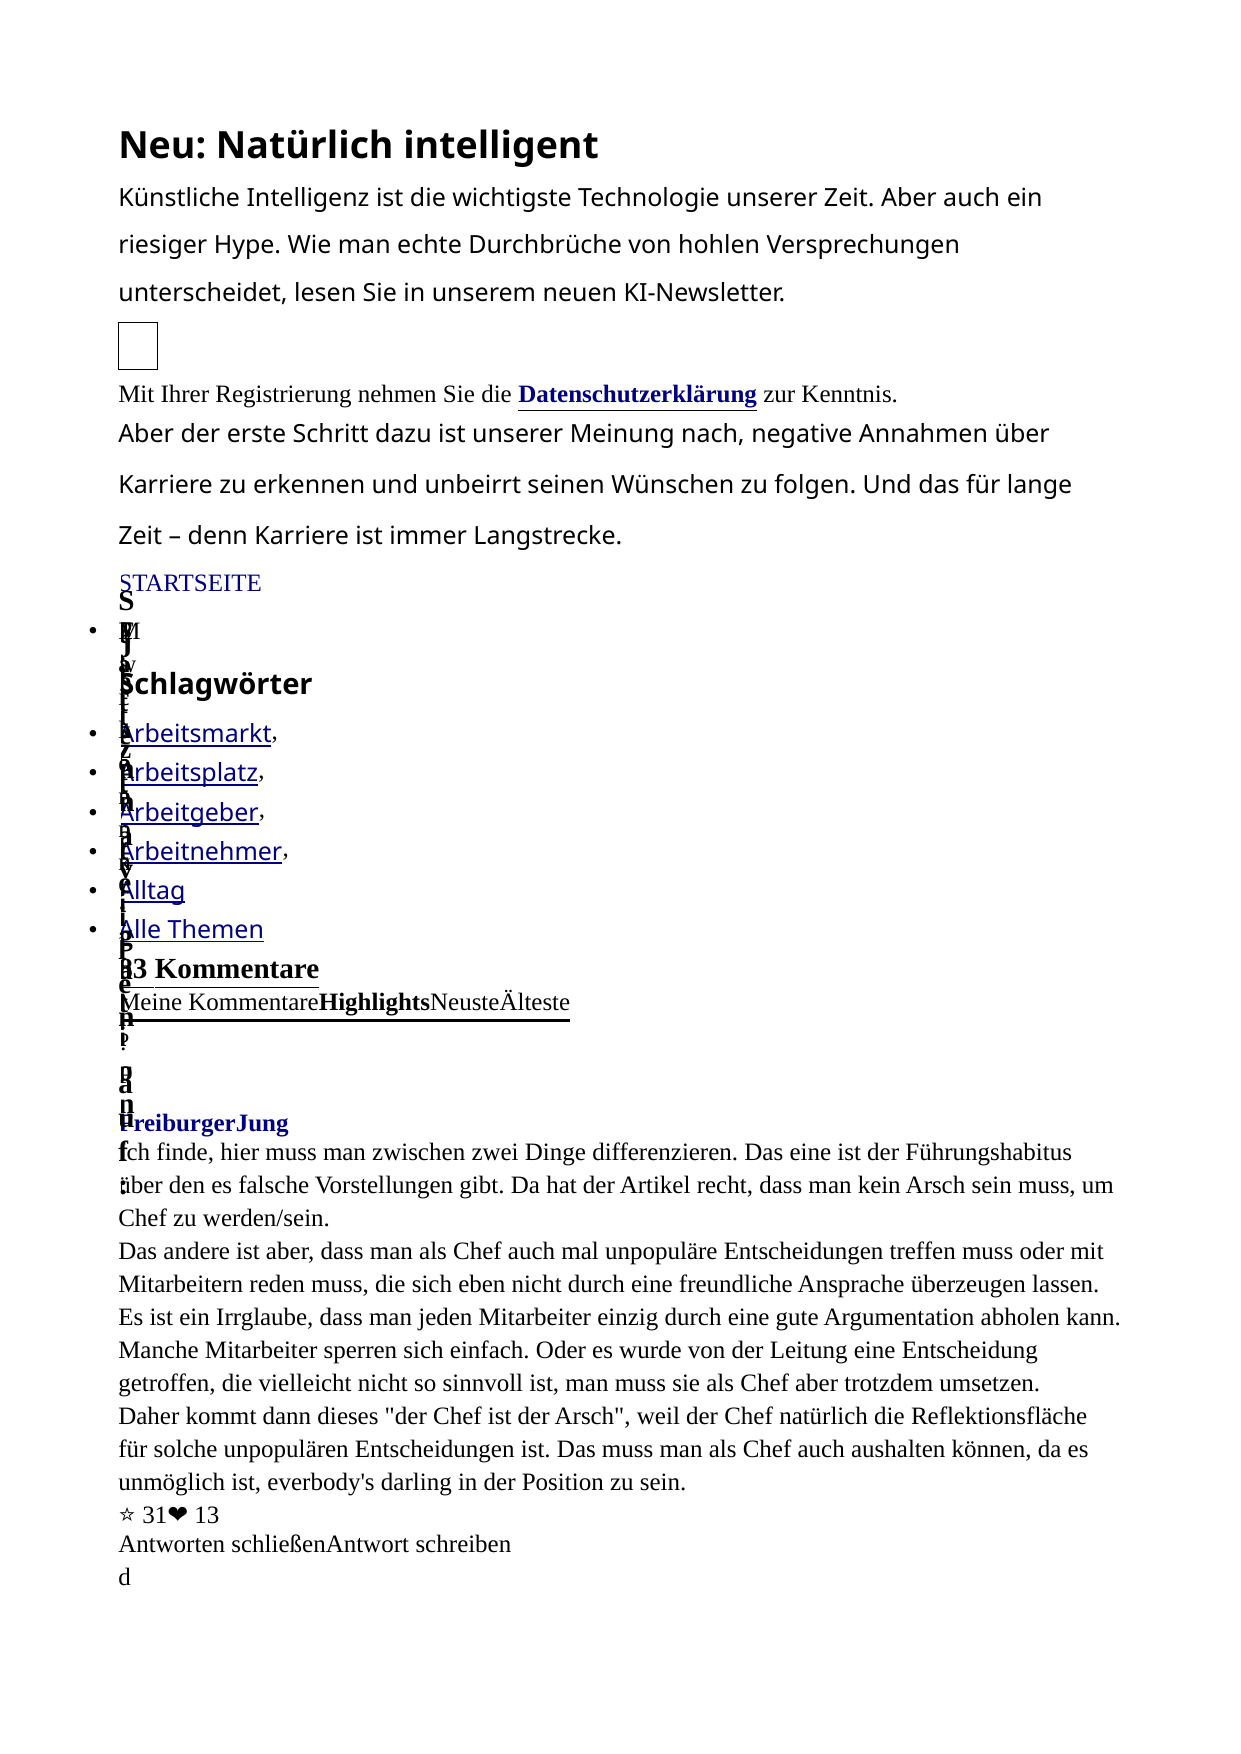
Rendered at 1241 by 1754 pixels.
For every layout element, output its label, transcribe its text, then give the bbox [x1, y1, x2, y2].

text Künstliche Intelligenz ist die wichtigste Technologie unserer Zeit. Aber auch ein riesiger Hype. Wie man echte Durchbrüche von hohlen Versprechungen unterscheidet, lesen Sie in unserem neuen KI-Newsletter. [118, 179, 1122, 309]
text STARTSEITE [118, 568, 1122, 597]
text Aber der erste Schritt dazu ist unserer Meinung nach, negative Annahmen über Karriere zu erkennen und unbeirrt seinen Wünschen zu folgen. Und das für lange Zeit – denn Karriere ist immer Langstrecke. [118, 415, 1122, 551]
text Meine KommentareHighlightsNeusteÄlteste [121, 987, 1122, 1022]
list Arbeitsmarkt [121, 716, 1122, 750]
subtitle Neu: Natürlich intelligent [118, 118, 1122, 169]
text Antworten schließenAntwort schreiben [118, 1529, 1122, 1557]
text Daher kommt dann dieses "der Chef ist der Arsch", weil der Chef natürlich die Reflektionsfläche für solche unpopulären Entscheidungen ist. Das muss man als Chef auch aushalten können, da es unmöglich ist, everbody's darling in der Position zu sein. [118, 1401, 1122, 1496]
list Alle Themen [121, 912, 1122, 946]
list Alltag [121, 872, 1122, 907]
list Arbeitgeber [121, 794, 1122, 828]
text d [118, 1562, 1122, 1591]
list Arbeitsplatz [122, 755, 1122, 789]
text Das andere ist aber, dass man als Chef auch mal unpopuläre Entscheidungen treffen muss oder mit Mitarbeitern reden muss, die sich eben nicht durch eine freundliche Ansprache überzeugen lassen. Es ist ein Irrglaube, dass man jeden Mitarbeiter einzig durch eine gute Argumentation abholen kann. Manche Mitarbeiter sperren sich einfach. Oder es wurde von der Leitung eine Entscheidung getroffen, die vielleicht nicht so sinnvoll ist, man muss sie als Chef aber trotzdem umsetzen. [118, 1236, 1122, 1397]
text ⭐️ 31❤️ 13 [118, 1500, 1122, 1529]
subtitle 83 Kommentare [123, 951, 1122, 987]
text F [121, 1060, 1122, 1089]
subtitle Schlagwörter [123, 664, 1122, 703]
text Mit Ihrer Registrierung nehmen Sie die Datenschutzerklärung zur Kenntnis. [118, 379, 1122, 411]
text ? [121, 1027, 1122, 1056]
list Arbeitnehmer [124, 833, 1122, 867]
subtitle FreiburgerJung [121, 1108, 1122, 1137]
text Ich finde, hier muss man zwischen zwei Dinge differenzieren. Das eine ist der Führungshabitus über den es falsche Vorstellungen gibt. Da hat der Artikel recht, dass man kein Arsch sein muss, um Chef zu werden/sein. [118, 1137, 1122, 1232]
